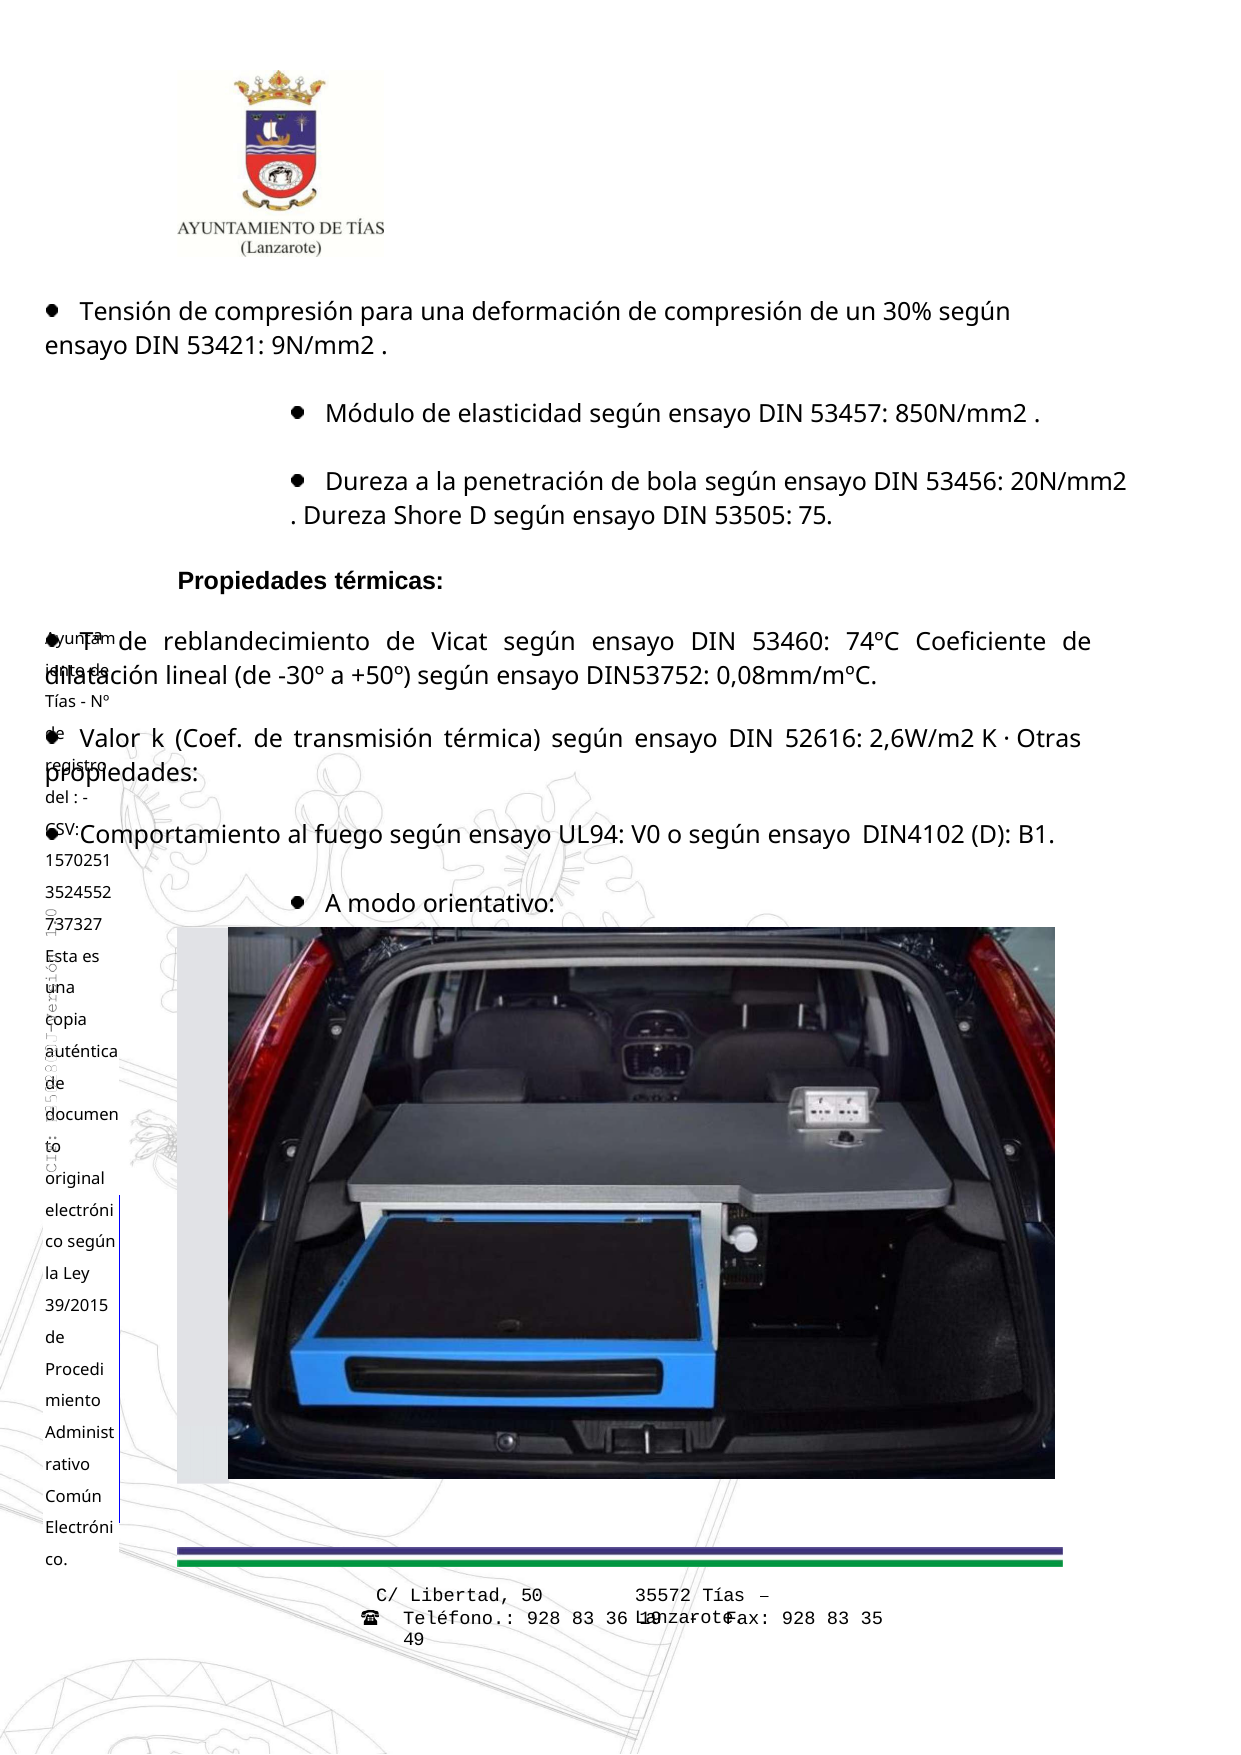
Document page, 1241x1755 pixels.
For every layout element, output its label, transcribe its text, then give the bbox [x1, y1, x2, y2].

list Ayuntamiento de Tías - Nº de registro del : - CSV: 15702513524552737327 Esta es una copia auténtica de documento original electrónico según la Ley 39/2015 de Procedimiento Administrativo Común Electrónico. Puede comprobar su autenticidad en: [45, 626, 119, 1566]
